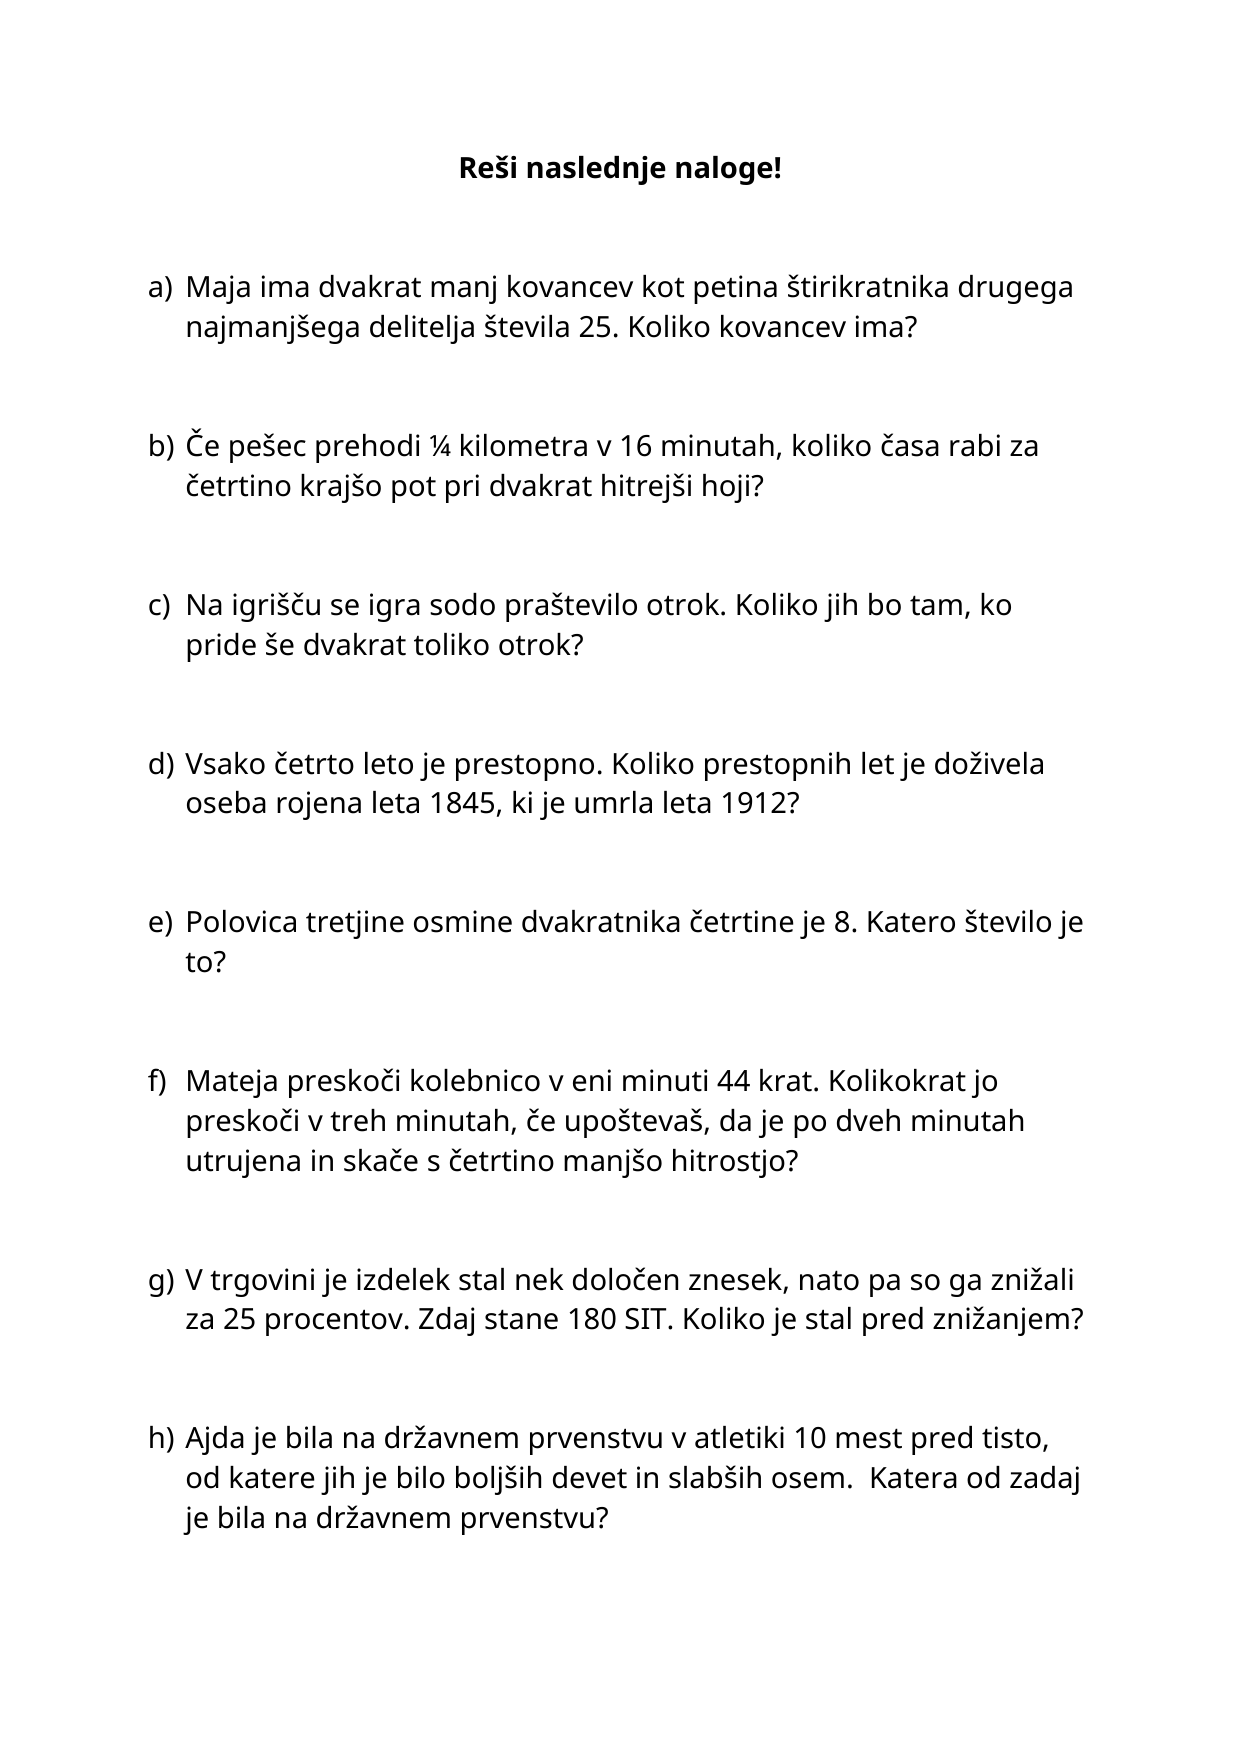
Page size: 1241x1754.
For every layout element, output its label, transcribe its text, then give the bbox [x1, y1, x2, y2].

list Če pešec prehodi ¼ kilometra v 16 minutah, koliko časa rabi za četrtino krajšo pot pri dvakrat hitrejši hoji? [148, 425, 1093, 505]
list Vsako četrto leto je prestopno. Koliko prestopnih let je doživela oseba rojena leta 1845, ki je umrla leta 1912? [148, 743, 1093, 822]
list V trgovini je izdelek stal nek določen znesek, nato pa so ga znižali za 25 procentov. Zdaj stane 180 SIT. Koliko je stal pred znižanjem? [148, 1259, 1093, 1338]
list Maja ima dvakrat manj kovancev kot petina štirikratnika drugega najmanjšega delitelja števila 25. Koliko kovancev ima? [148, 267, 1093, 346]
list Mateja preskoči kolebnico v eni minuti 44 krat. Kolikokrat jo preskoči v treh minutah, če upoštevaš, da je po dveh minutah utrujena in skače s četrtino manjšo hitrostjo? [148, 1060, 1093, 1179]
list Ajda je bila na državnem prvenstvu v atletiki 10 mest pred tisto, od katere jih je bilo boljših devet in slabših osem. Katera od zadaj je bila na državnem prvenstvu? [148, 1418, 1093, 1537]
list Na igrišču se igra sodo praštevilo otrok. Koliko jih bo tam, ko pride še dvakrat toliko otrok? [148, 584, 1093, 663]
list Polovica tretjine osmine dvakratnika četrtine je 8. Katero število je to? [148, 902, 1093, 981]
text Reši naslednje naloge! [148, 148, 1093, 187]
